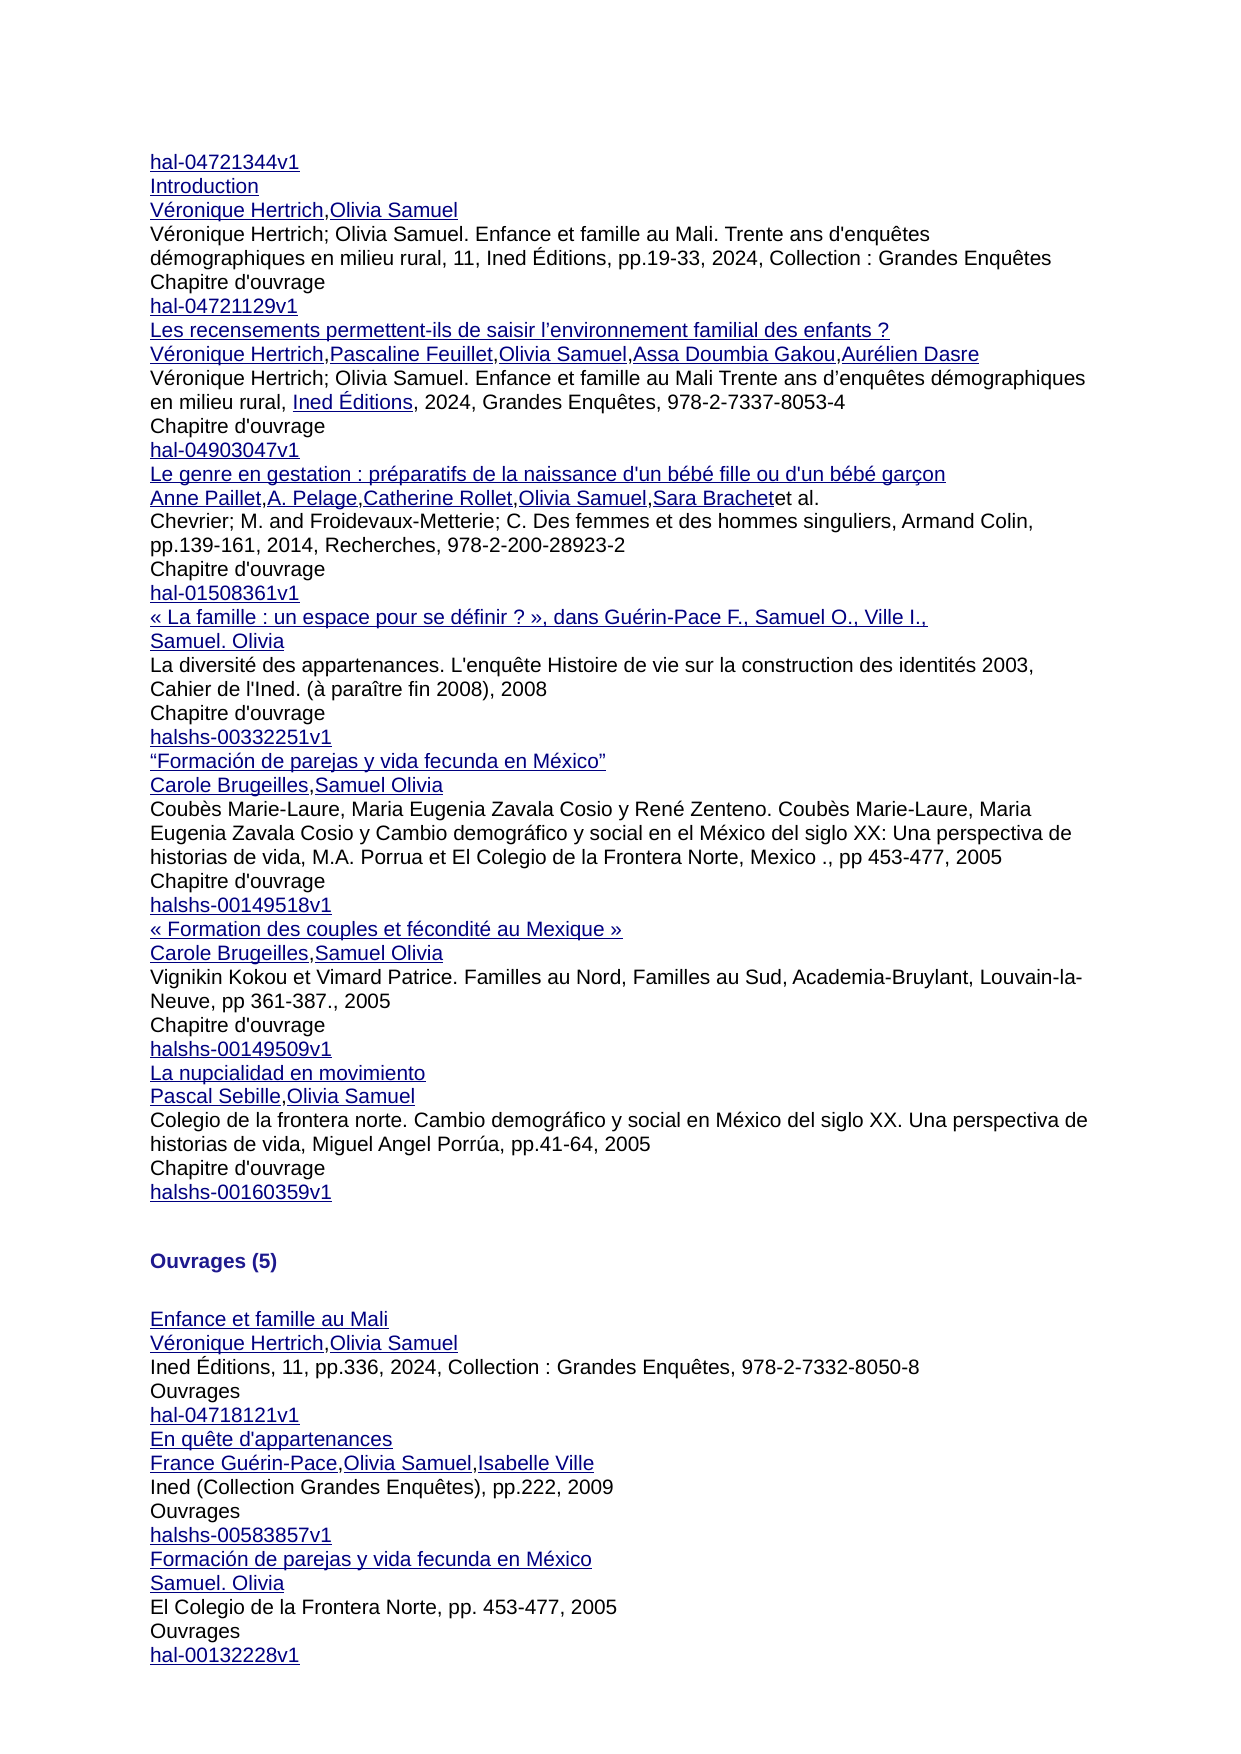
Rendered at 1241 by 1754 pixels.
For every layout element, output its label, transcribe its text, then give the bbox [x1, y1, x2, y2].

table_cell “Formación de parejas y vida fecunda en México” Carole Brugeilles,Samuel Olivia Coubès Marie-Laure, Maria Eugenia Zavala Cosio y René Zenteno. Coubès Marie-Laure, Maria Eugenia Zavala Cosio y Cambio demográfico y social en el México del siglo XX: Una perspectiva de historias de vida, M.A. Porrua et El Colegio de la Frontera Norte, Mexico ., pp 453-477, 2005 Chapitre d'ouvrage halshs-00149518v1 [150, 749, 1090, 917]
table_cell hal-04721344v1 [150, 150, 1090, 174]
table_cell Le genre en gestation : préparatifs de la naissance d'un bébé fille ou d'un bébé garçon Anne Paillet,A. Pelage,Catherine Rollet,Olivia Samuel,Sara Brachetet al. Chevrier; M. and Froidevaux-Metterie; C. Des femmes et des hommes singuliers, Armand Colin, pp.139-161, 2014, Recherches, 978-2-200-28923-2 Chapitre d'ouvrage hal-01508361v1 [150, 461, 1090, 605]
table_cell « Formation des couples et fécondité au Mexique » Carole Brugeilles,Samuel Olivia Vignikin Kokou et Vimard Patrice. Familles au Nord, Familles au Sud, Academia-Bruylant, Louvain-la-Neuve, pp 361-387., 2005 Chapitre d'ouvrage halshs-00149509v1 [150, 917, 1090, 1060]
table_cell « La famille : un espace pour se définir ? », dans Guérin-Pace F., Samuel O., Ville I., Samuel. Olivia La diversité des appartenances. L'enquête Histoire de vie sur la construction des identités 2003, Cahier de l'Ined. (à paraître fin 2008), 2008 Chapitre d'ouvrage halshs-00332251v1 [150, 605, 1090, 749]
table_cell La nupcialidad en movimiento Pascal Sebille,Olivia Samuel Colegio de la frontera norte. Cambio demográfico y social en México del siglo XX. Una perspectiva de historias de vida, Miguel Angel Porrúa, pp.41-64, 2005 Chapitre d'ouvrage halshs-00160359v1 [150, 1060, 1090, 1204]
table_cell Introduction Véronique Hertrich,Olivia Samuel Véronique Hertrich; Olivia Samuel. Enfance et famille au Mali. Trente ans d'enquêtes démographiques en milieu rural, 11, Ined Éditions, pp.19-33, 2024, Collection : Grandes Enquêtes Chapitre d'ouvrage hal-04721129v1 [150, 174, 1090, 318]
table_cell Les recensements permettent-ils de saisir l’environnement familial des enfants ? Véronique Hertrich,Pascaline Feuillet,Olivia Samuel,Assa Doumbia Gakou,Aurélien Dasre Véronique Hertrich; Olivia Samuel. Enfance et famille au Mali Trente ans d’enquêtes démographiques en milieu rural, Ined Éditions, 2024, Grandes Enquêtes, 978-2-7337-8053-4 Chapitre d'ouvrage hal-04903047v1 [150, 318, 1090, 461]
table_cell En quête d'appartenances France Guérin-Pace,Olivia Samuel,Isabelle Ville Ined (Collection Grandes Enquêtes), pp.222, 2009 Ouvrages halshs-00583857v1 [150, 1427, 1090, 1547]
table_cell Formación de parejas y vida fecunda en México Samuel. Olivia El Colegio de la Frontera Norte, pp. 453-477, 2005 Ouvrages hal-00132228v1 [150, 1547, 1090, 1667]
table_header Enfance et famille au Mali Véronique Hertrich,Olivia Samuel Ined Éditions, 11, pp.336, 2024, Collection : Grandes Enquêtes, 978-2-7332-8050-8 Ouvrages hal-04718121v1 [150, 1307, 1090, 1427]
subtitle Ouvrages (5) [150, 1249, 1090, 1273]
